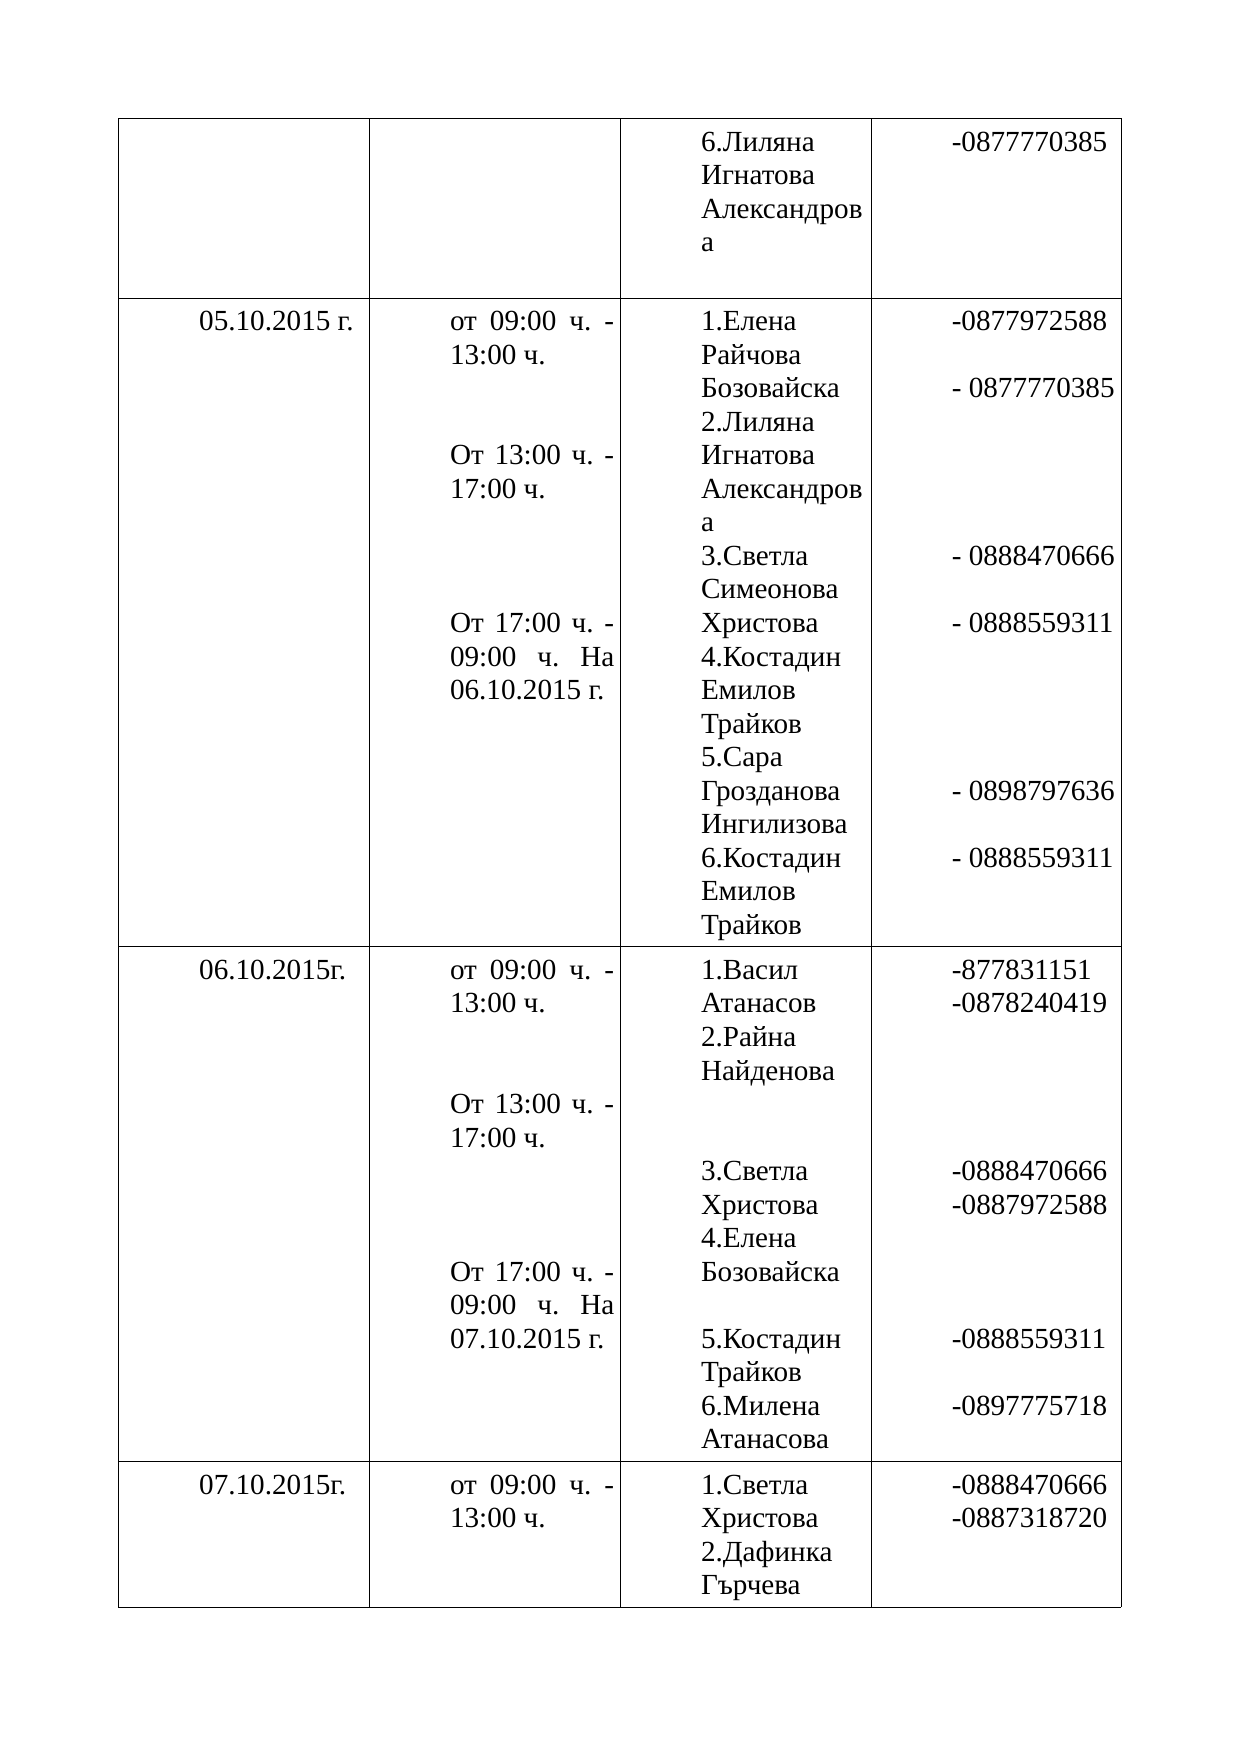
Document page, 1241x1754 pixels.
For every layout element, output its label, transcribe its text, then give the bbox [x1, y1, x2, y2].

table_cell 1.Светла Христова 2.Дафинка Гърчева [621, 1462, 871, 1607]
table_cell -0877972588 - 0877770385 - 0888470666 - 0888559311 - 0898797636 - 0888559311 [872, 299, 1121, 946]
table_cell от 09:00 ч. - 13:00 ч. От 13:00 ч. - 17:00 ч. От 17:00 ч. - 09:00 ч. На 06.10.2015 г. [370, 299, 620, 946]
table_cell 6.Лиляна Игнатова Александрова [621, 119, 871, 297]
table_cell от 09:00 ч. - 13:00 ч. От 13:00 ч. - 17:00 ч. От 17:00 ч. - 09:00 ч. На 07.10.2015 г. [370, 947, 620, 1461]
table_cell -0877770385 [872, 119, 1121, 297]
table_cell [119, 119, 369, 297]
table_cell -0888470666 -0887318720 [872, 1462, 1121, 1607]
table_cell от 09:00 ч. - 13:00 ч. [370, 1462, 620, 1607]
table_cell [370, 119, 620, 297]
table_cell 06.10.2015г. [119, 947, 369, 1461]
table_cell 1.Васил Атанасов 2.Райна Найденова 3.Светла Христова 4.Елена Бозовайска 5.Костадин Трайков 6.Милена Атанасова [621, 947, 871, 1461]
table_cell 1.Елена Райчова Бозовайска 2.Лиляна Игнатова Александрова 3.Светла Симеонова Христова 4.Костадин Емилов Трайков 5.Сара Грозданова Ингилизова 6.Костадин Емилов Трайков [621, 299, 871, 946]
table_cell -877831151 -0878240419 -0888470666 -0887972588 -0888559311 -0897775718 [872, 947, 1121, 1461]
table_cell 07.10.2015г. [119, 1462, 369, 1607]
table_cell 05.10.2015 г. [119, 299, 369, 946]
